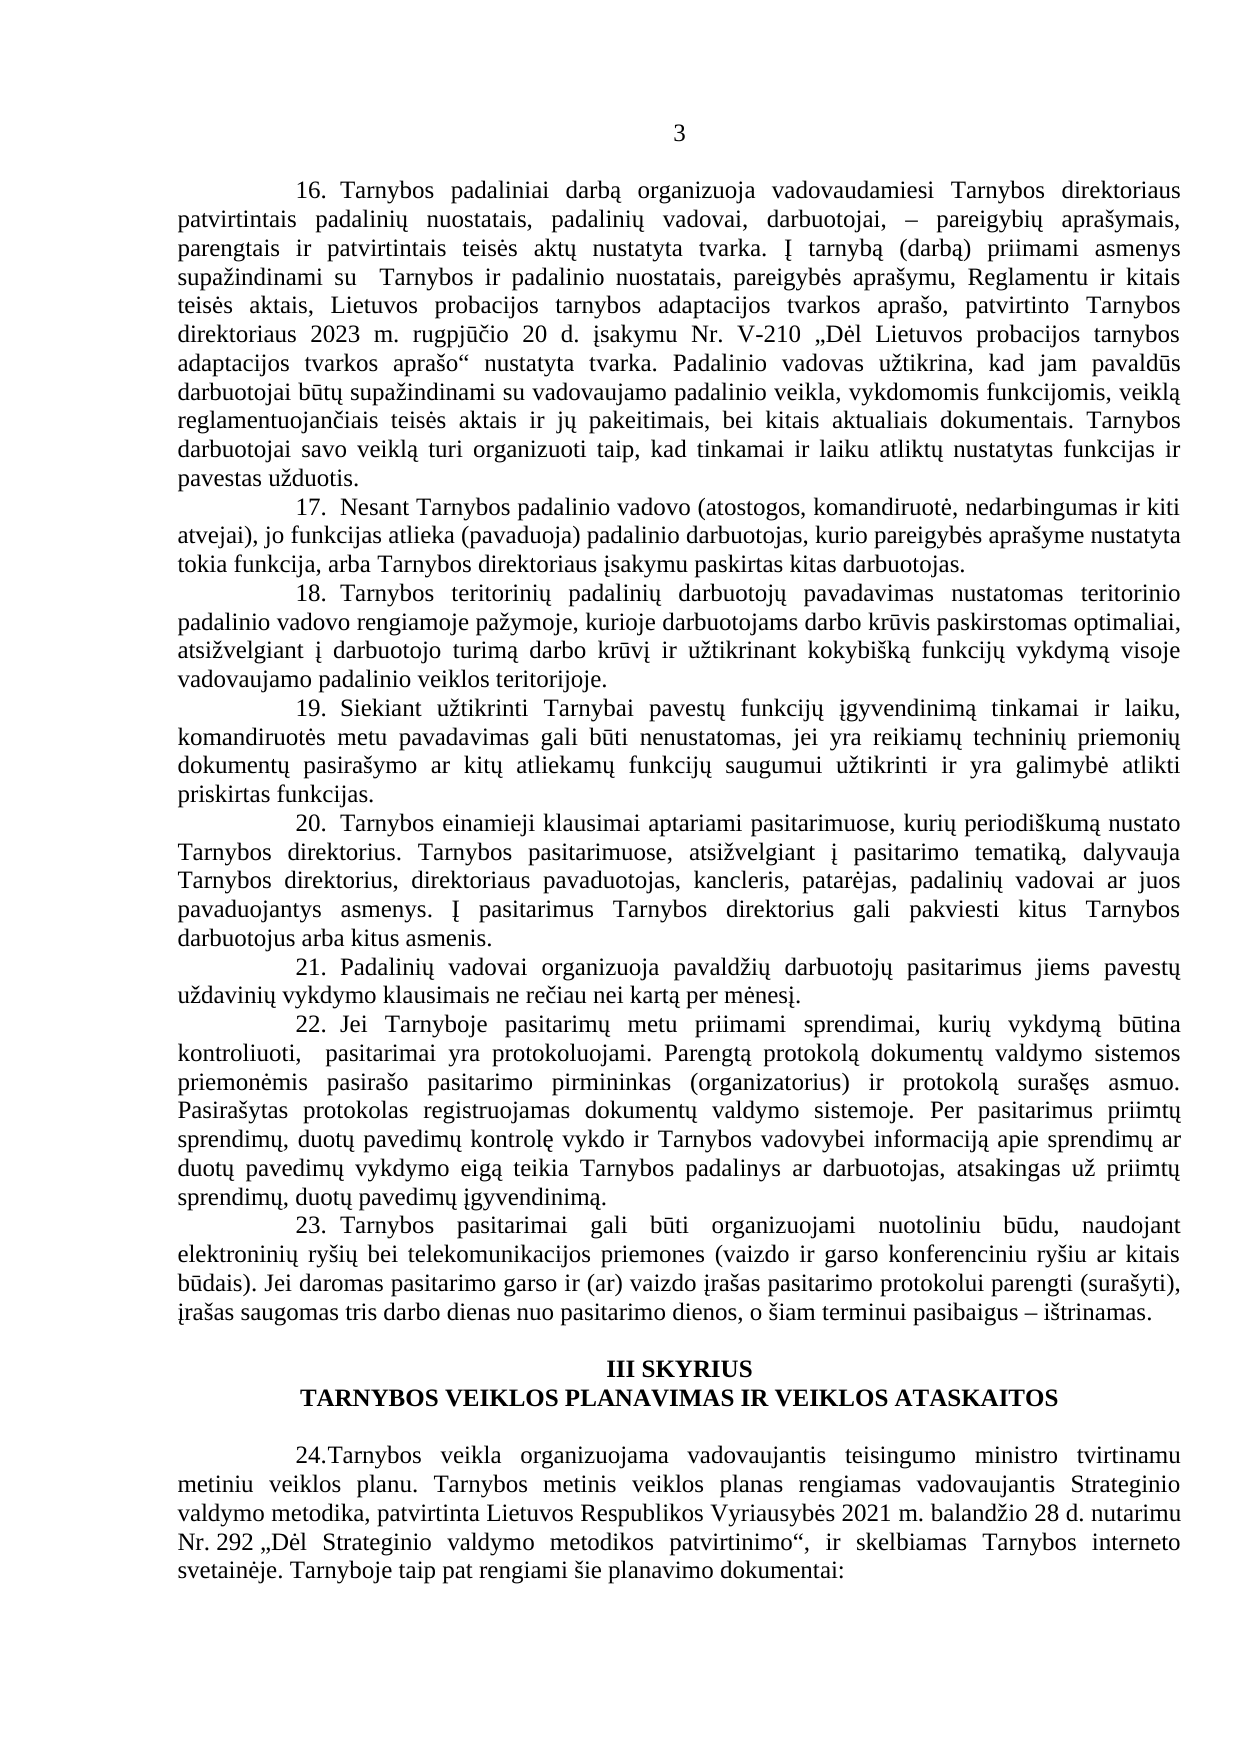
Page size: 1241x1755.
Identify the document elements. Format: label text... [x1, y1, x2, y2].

text 19. Siekiant užtikrinti Tarnybai pavestų funkcijų įgyvendinimą tinkamai ir laiku, komandiruotės metu pavadavimas gali būti nenustatomas, jei yra reikiamų techninių priemonių dokumentų pasirašymo ar kitų atliekamų funkcijų saugumui užtikrinti ir yra galimybė atlikti priskirtas funkcijas. [177, 693, 1181, 808]
text 22. Jei Tarnyboje pasitarimų metu priimami sprendimai, kurių vykdymą būtina kontroliuoti, pasitarimai yra protokoluojami. Parengtą protokolą dokumentų valdymo sistemos priemonėmis pasirašo pasitarimo pirmininkas (organizatorius) ir protokolą surašęs asmuo. Pasirašytas protokolas registruojamas dokumentų valdymo sistemoje. Per pasitarimus priimtų sprendimų, duotų pavedimų kontrolę vykdo ir Tarnybos vadovybei informaciją apie sprendimų ar duotų pavedimų vykdymo eigą teikia Tarnybos padalinys ar darbuotojas, atsakingas už priimtų sprendimų, duotų pavedimų įgyvendinimą. [177, 1009, 1181, 1211]
text 18. Tarnybos teritorinių padalinių darbuotojų pavadavimas nustatomas teritorinio padalinio vadovo rengiamoje pažymoje, kurioje darbuotojams darbo krūvis paskirstomas optimaliai, atsižvelgiant į darbuotojo turimą darbo krūvį ir užtikrinant kokybišką funkcijų vykdymą visoje vadovaujamo padalinio veiklos teritorijoje. [177, 578, 1181, 693]
text 17. Nesant Tarnybos padalinio vadovo (atostogos, komandiruotė, nedarbingumas ir kiti atvejai), jo funkcijas atlieka (pavaduoja) padalinio darbuotojas, kurio pareigybės aprašyme nustatyta tokia funkcija, arba Tarnybos direktoriaus įsakymu paskirtas kitas darbuotojas. [177, 492, 1181, 578]
text 20. Tarnybos einamieji klausimai aptariami pasitarimuose, kurių periodiškumą nustato Tarnybos direktorius. Tarnybos pasitarimuose, atsižvelgiant į pasitarimo tematiką, dalyvauja Tarnybos direktorius, direktoriaus pavaduotojas, kancleris, patarėjas, padalinių vadovai ar juos pavaduojantys asmenys. Į pasitarimus Tarnybos direktorius gali pakviesti kitus Tarnybos darbuotojus arba kitus asmenis. [177, 808, 1181, 952]
text 23. Tarnybos pasitarimai gali būti organizuojami nuotoliniu būdu, naudojant elektroninių ryšių bei telekomunikacijos priemones (vaizdo ir garso konferenciniu ryšiu ar kitais būdais). Jei daromas pasitarimo garso ir (ar) vaizdo įrašas pasitarimo protokolui parengti (surašyti), įrašas saugomas tris darbo dienas nuo pasitarimo dienos, o šiam terminui pasibaigus – ištrinamas. [177, 1211, 1181, 1326]
subtitle TARNYBOS VEIKLOS PLANAVIMAS IR VEIKLOS ATASKAITOS [177, 1383, 1181, 1412]
text 21. Padalinių vadovai organizuoja pavaldžių darbuotojų pasitarimus jiems pavestų uždavinių vykdymo klausimais ne rečiau nei kartą per mėnesį. [177, 952, 1181, 1009]
text 16. Tarnybos padaliniai darbą organizuoja vadovaudamiesi Tarnybos direktoriaus patvirtintais padalinių nuostatais, padalinių vadovai, darbuotojai, – pareigybių aprašymais, parengtais ir patvirtintais teisės aktų nustatyta tvarka. Į tarnybą (darbą) priimami asmenys supažindinami su Tarnybos ir padalinio nuostatais, pareigybės aprašymu, Reglamentu ir kitais teisės aktais, Lietuvos probacijos tarnybos adaptacijos tvarkos aprašo, patvirtinto Tarnybos direktoriaus 2023 m. rugpjūčio 20 d. įsakymu Nr. V-210 „Dėl Lietuvos probacijos tarnybos adaptacijos tvarkos aprašo“ nustatyta tvarka. Padalinio vadovas užtikrina, kad jam pavaldūs darbuotojai būtų supažindinami su vadovaujamo padalinio veikla, vykdomomis funkcijomis, veiklą reglamentuojančiais teisės aktais ir jų pakeitimais, bei kitais aktualiais dokumentais. Tarnybos darbuotojai savo veiklą turi organizuoti taip, kad tinkamai ir laiku atliktų nustatytas funkcijas ir pavestas užduotis. [177, 176, 1181, 492]
text 24. Tarnybos veikla organizuojama vadovaujantis teisingumo ministro tvirtinamu metiniu veiklos planu. Tarnybos metinis veiklos planas rengiamas vadovaujantis Strateginio valdymo metodika, patvirtinta Lietuvos Respublikos Vyriausybės 2021 m. balandžio 28 d. nutarimu Nr. 292 „Dėl Strateginio valdymo metodikos patvirtinimo“, ir skelbiamas Tarnybos interneto svetainėje. Tarnyboje taip pat rengiami šie planavimo dokumentai: [177, 1441, 1181, 1584]
subtitle III SKYRIUS [177, 1354, 1181, 1383]
